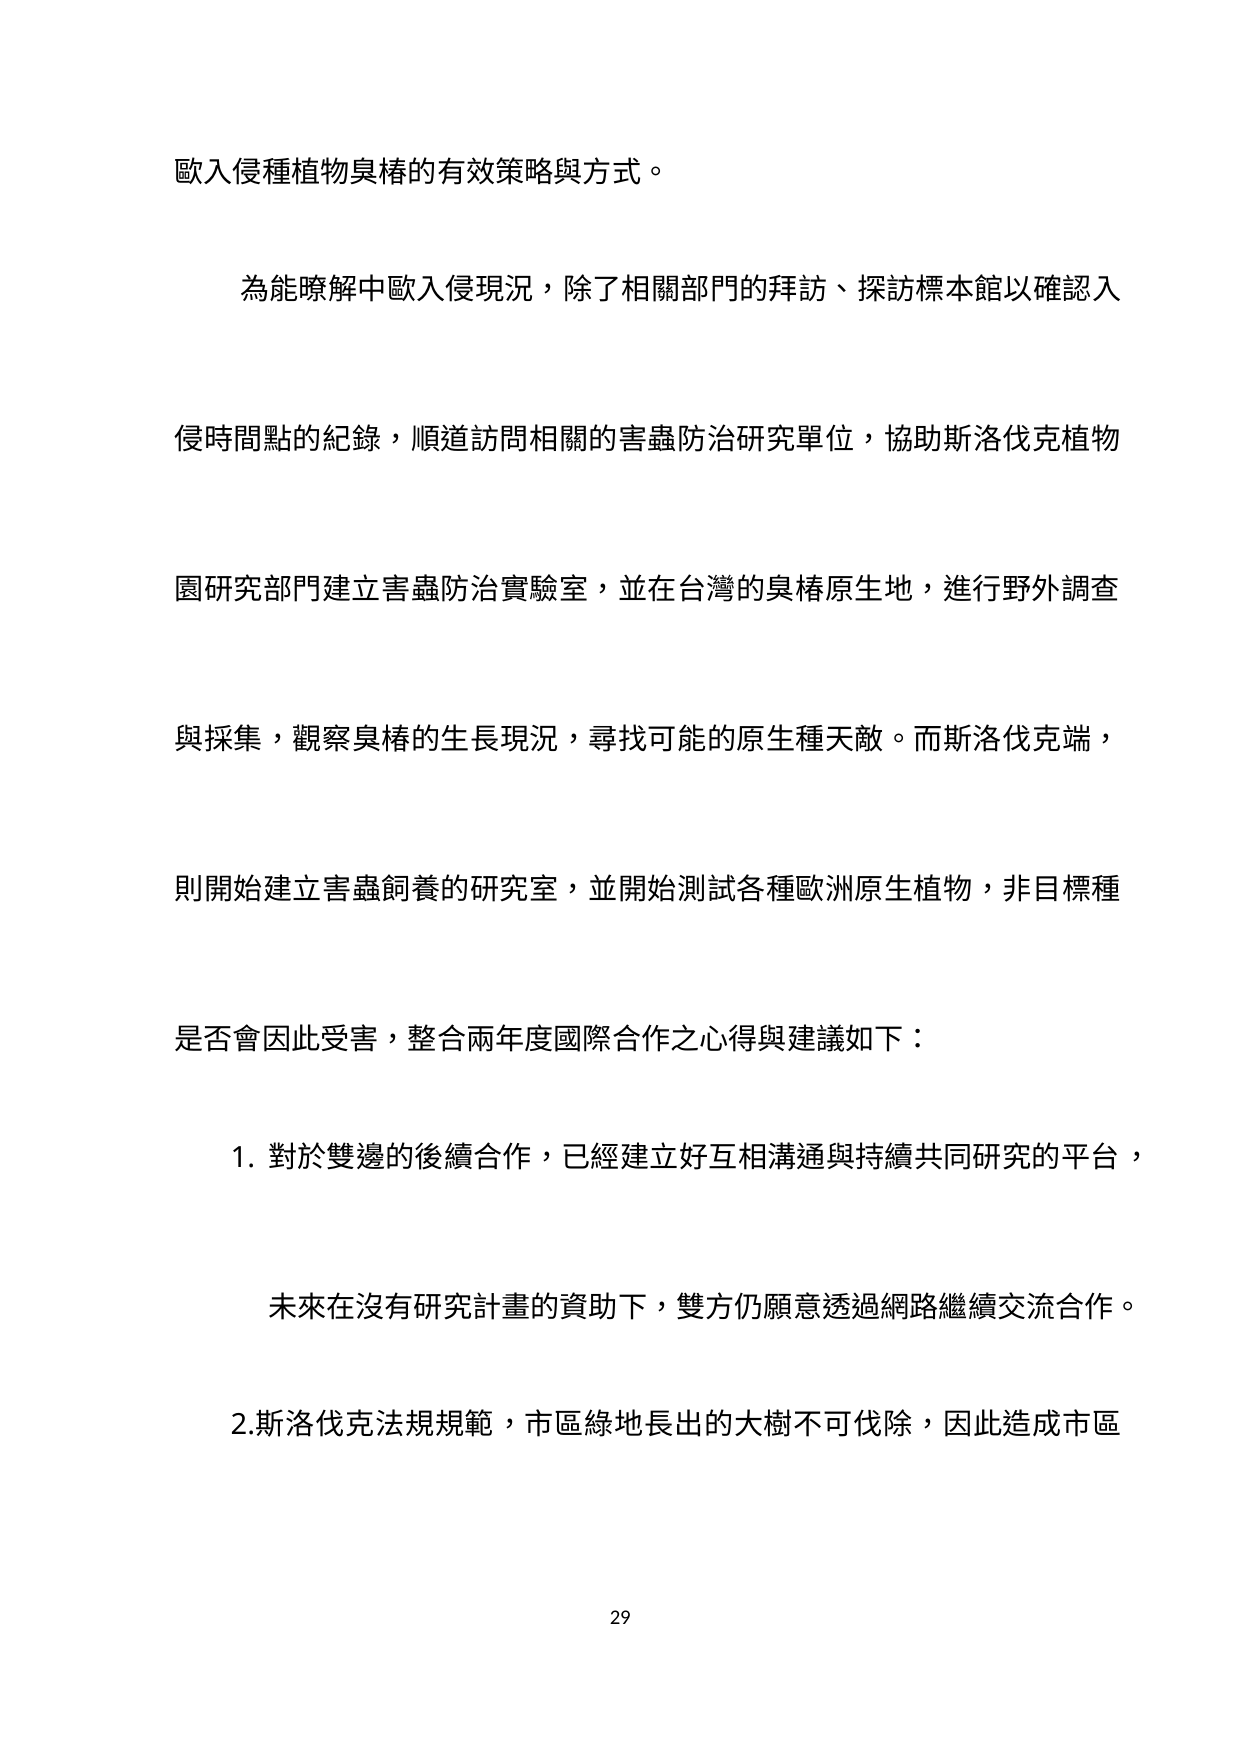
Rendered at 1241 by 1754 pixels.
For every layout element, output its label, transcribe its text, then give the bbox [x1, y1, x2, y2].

text 為能暸解中歐入侵現況，除了相關部門的拜訪、探訪標本館以確認入侵時間點的紀錄，順道訪問相關的害蟲防治研究單位，協助斯洛伐克植物園研究部門建立害蟲防治實驗室，並在台灣的臭椿原生地，進行野外調查與採集，觀察臭椿的生長現況，尋找可能的原生種天敵。而斯洛伐克端，則開始建立害蟲飼養的研究室，並開始測試各種歐洲原生植物，非目標種是否會因此受害，整合兩年度國際合作之心得與建議如下： [174, 249, 1122, 1074]
text 歐入侵種植物臭椿的有效策略與方式。 [174, 132, 1122, 207]
list 對於雙邊的後續合作，已經建立好互相溝通與持續共同研究的平台，未來在沒有研究計畫的資助下，雙方仍願意透過網路繼續交流合作。 [230, 1117, 1122, 1342]
text 2.斯洛伐克法規規範，市區綠地長出的大樹不可伐除，因此造成市區花圃上可見臭椿植株，建議斯洛伐克植物園藉由行政建議修正法規，合法移除外來種。 [230, 1384, 1122, 1459]
